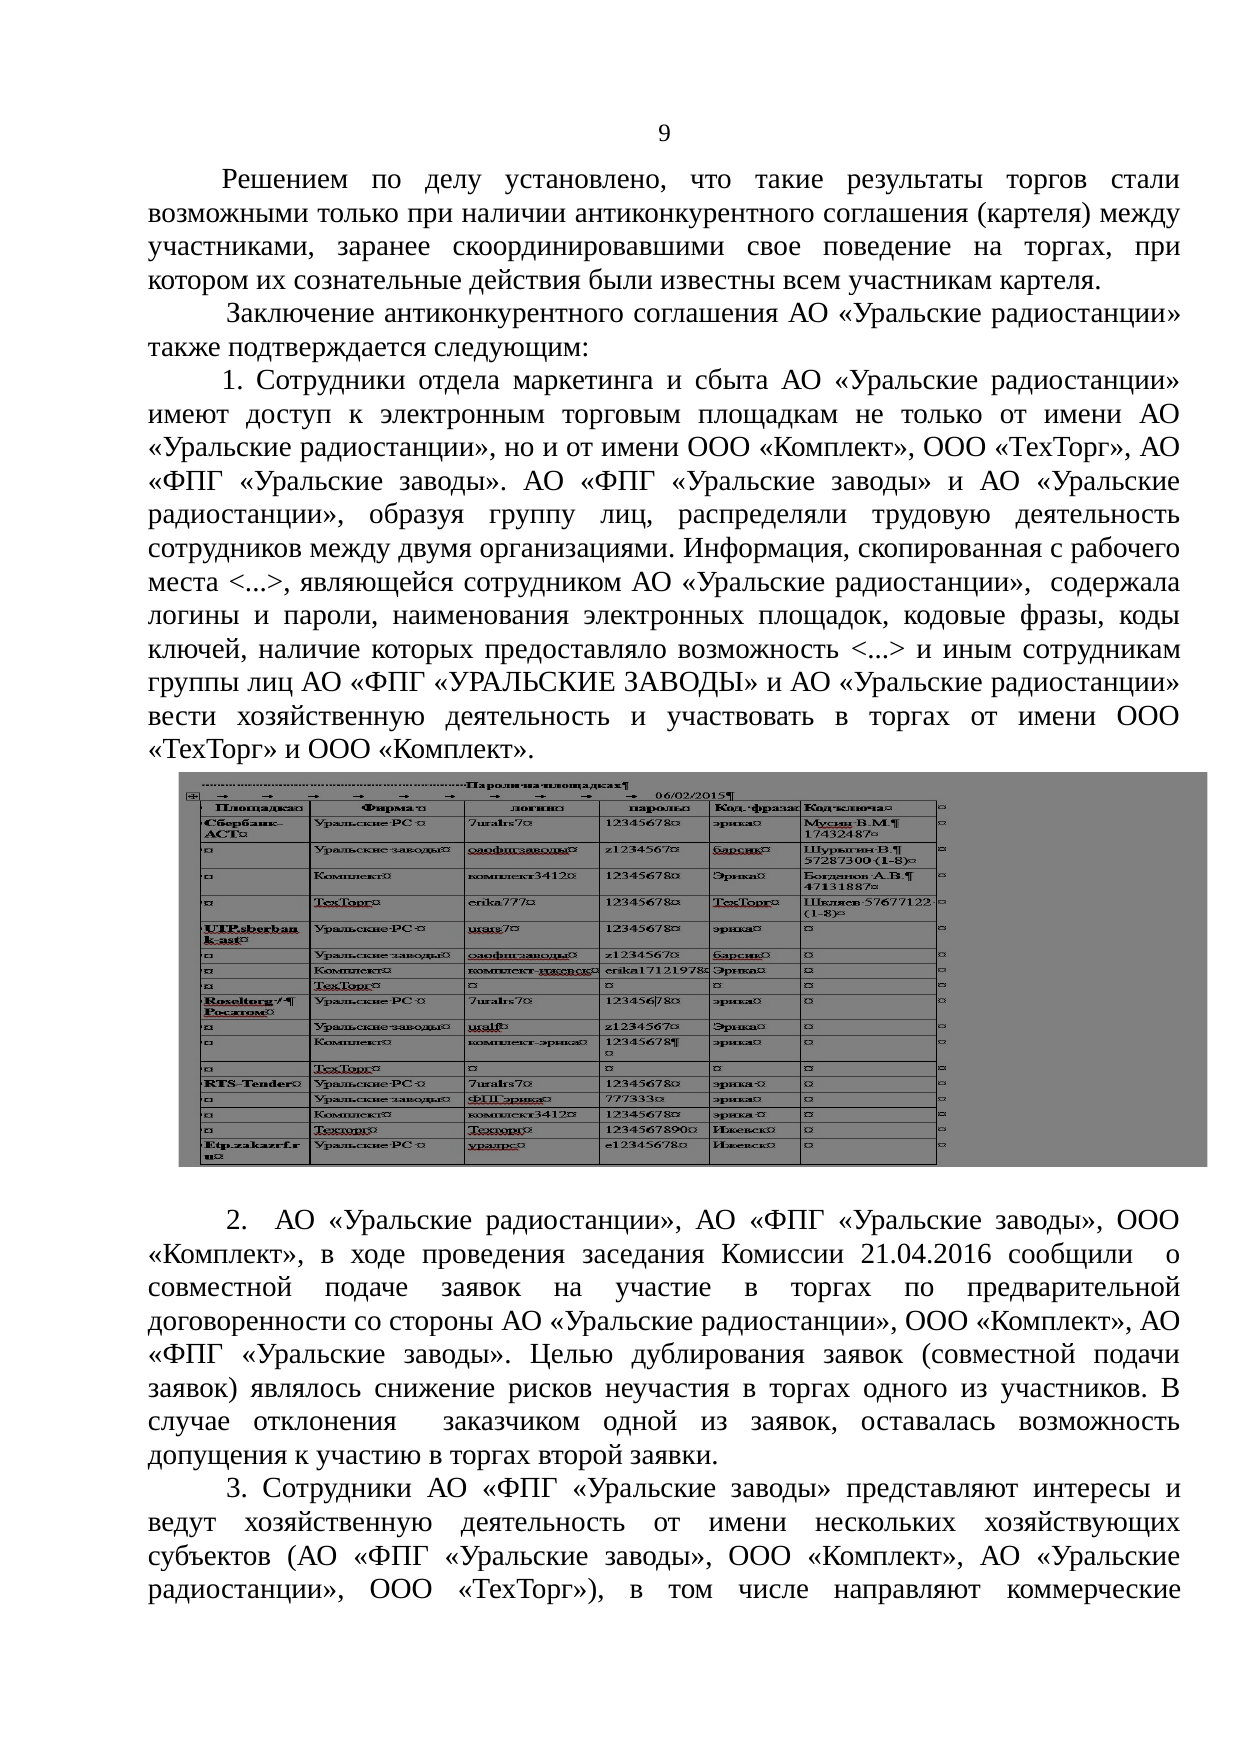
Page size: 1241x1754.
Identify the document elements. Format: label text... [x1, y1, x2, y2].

text 2. АО «Уральские радиостанции», АО «ФПГ «Уральские заводы», ООО «Комплект», в ходе проведения заседания Комиссии 21.04.2016 сообщили о совместной подаче заявок на участие в торгах по предварительной договоренности со стороны АО «Уральские радиостанции», ООО «Комплект», АО «ФПГ «Уральские заводы». Целью дублирования заявок (совместной подачи заявок) являлось снижение рисков неучастия в торгах одного из участников. В случае отклонения заказчиком одной из заявок, оставалась возможность допущения к участию в торгах второй заявки. [148, 1202, 1181, 1471]
text Решением по делу установлено, что такие результаты торгов стали возможными только при наличии антиконкурентного соглашения (картеля) между участниками, заранее скоординировавшими свое поведение на торгах, при котором их сознательные действия были известны всем участникам картеля. [148, 161, 1181, 295]
text 3. Сотрудники АО «ФПГ «Уральские заводы» представляют интересы и ведут хозяйственную деятельность от имени нескольких хозяйствующих субъектов (АО «ФПГ «Уральские заводы», ООО «Комплект», АО «Уральские радиостанции», ООО «ТехТорг»), в том числе направляют коммерческие [148, 1471, 1181, 1605]
text Заключение антиконкурентного соглашения АО «Уральские радиостанции» также подтверждается следующим: [148, 295, 1181, 362]
text 1. Сотрудники отдела маркетинга и сбыта АО «Уральские радиостанции» имеют доступ к электронным торговым площадкам не только от имени АО «Уральские радиостанции», но и от имени ООО «Комплект», ООО «ТехТорг», АО «ФПГ «Уральские заводы». АО «ФПГ «Уральские заводы» и АО «Уральские радиостанции», образуя группу лиц, распределяли трудовую деятельность сотрудников между двумя организациями. Информация, скопированная с рабочего места <...>, являющейся сотрудником АО «Уральские радиостанции», содержала логины и пароли, наименования электронных площадок, кодовые фразы, коды ключей, наличие которых предоставляло возможность <...> и иным сотрудникам группы лиц АО «ФПГ «УРАЛЬСКИЕ ЗАВОДЫ» и АО «Уральские радиостанции» вести хозяйственную деятельность и участвовать в торгах от имени ООО «ТехТорг» и ООО «Комплект». [148, 362, 1181, 765]
